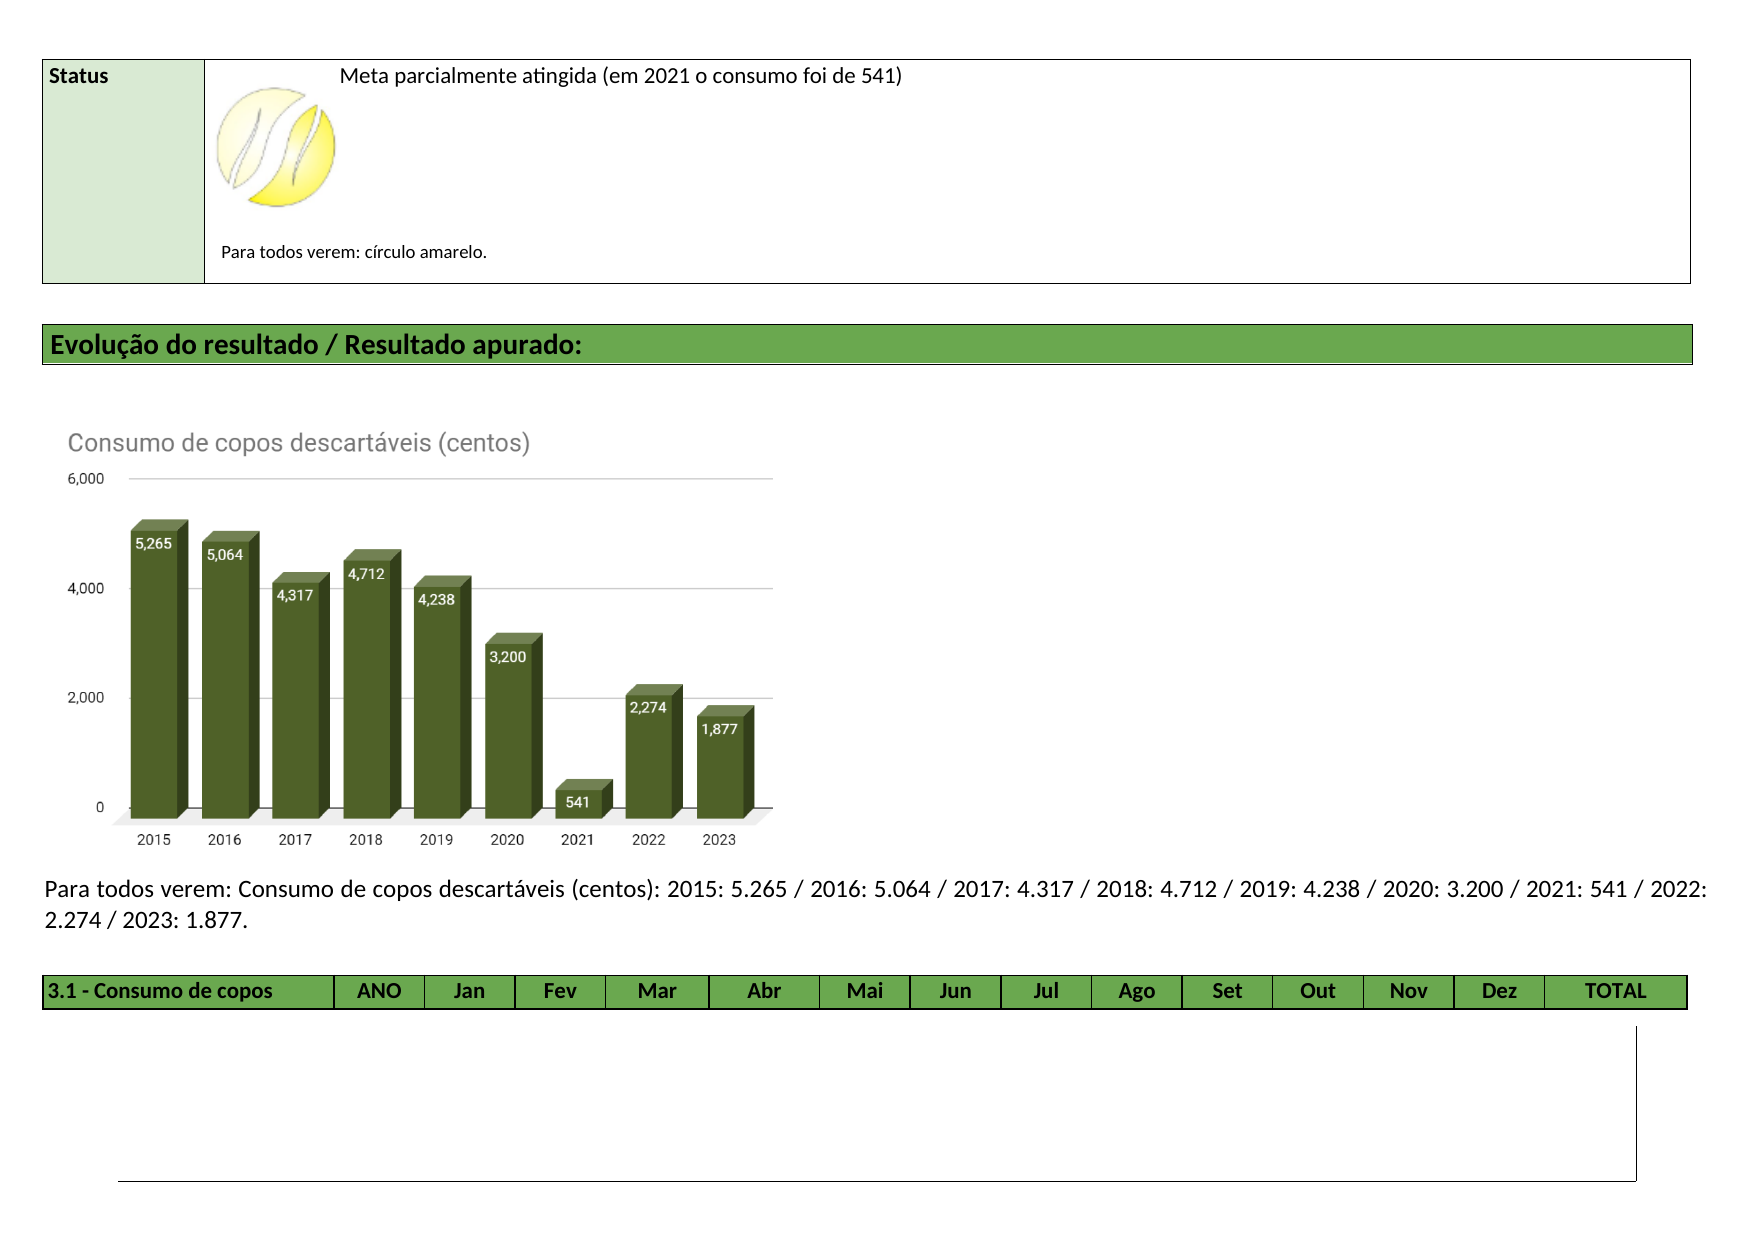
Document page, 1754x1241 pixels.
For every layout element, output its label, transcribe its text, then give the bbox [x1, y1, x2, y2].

text Para todos verem: Consumo de copos descartáveis (centos): 2015: 5.265 / 2016: 5.064 / 2017: 4.317 / 2018: 4.712 / 2019: 4.238 / 2020: 3.200 / 2021: 541 / 2022: 2.274 / 2023: 1.877. [44, 874, 1712, 935]
table_header Mar [606, 976, 708, 1008]
table_header Set [1183, 976, 1272, 1008]
table_header Jan [425, 976, 514, 1008]
table_header TOTAL [1545, 976, 1686, 1008]
table_header Out [1273, 976, 1363, 1008]
table_header Abr [710, 976, 819, 1008]
table_header Evolução do resultado / Resultado apurado: [43, 325, 1692, 363]
table_header Ago [1092, 976, 1181, 1008]
table_header Mai [820, 976, 909, 1008]
table_cell Meta parcialmente atingida (em 2021 o consumo foi de 541) Para todos verem: círculo amarelo. [205, 60, 1690, 283]
table_header Dez [1455, 976, 1544, 1008]
table_cell Status [43, 60, 204, 283]
table_header ANO [335, 976, 424, 1008]
table_header Jun [911, 976, 1000, 1008]
table_header 3.1 - Consumo de copos [44, 976, 333, 1008]
table_header Nov [1364, 976, 1453, 1008]
table_header Jul [1002, 976, 1091, 1008]
table_header Fev [516, 976, 605, 1008]
